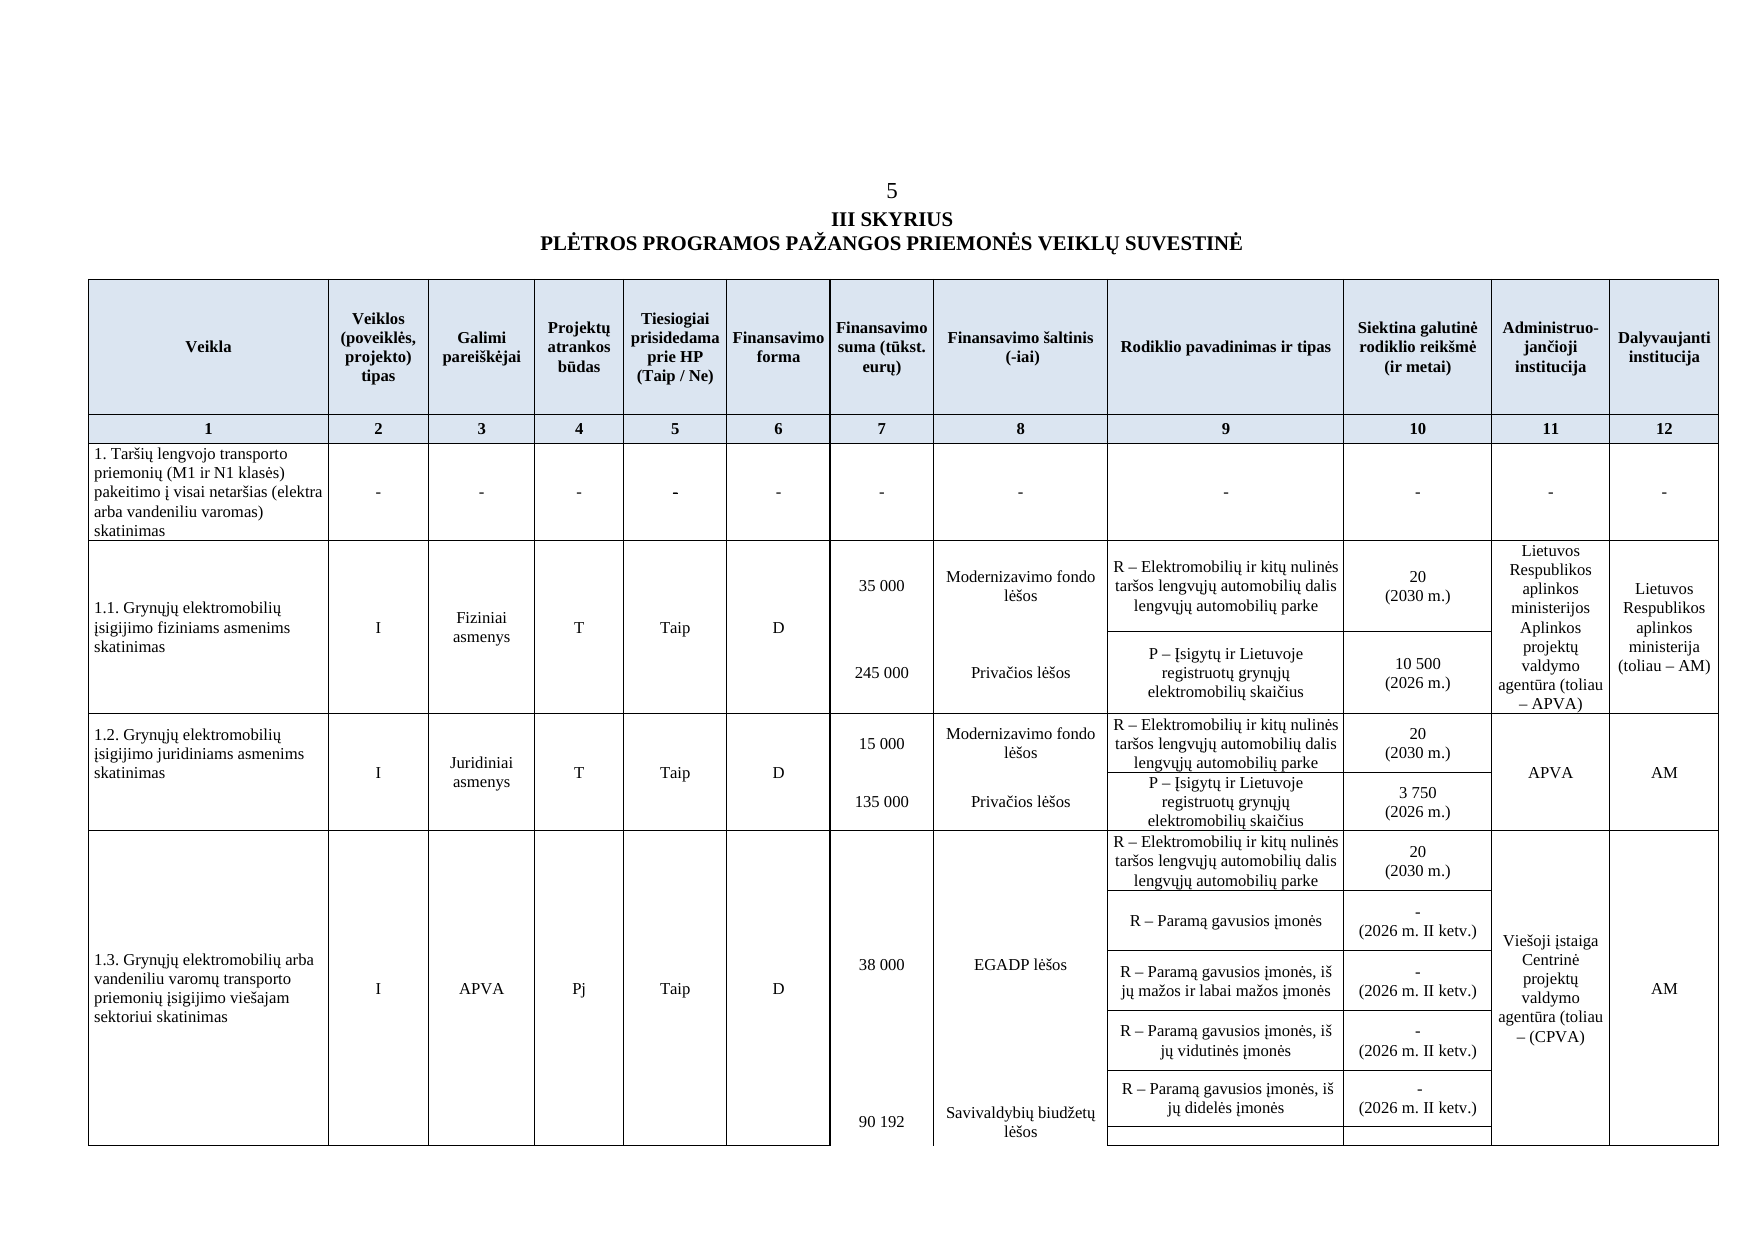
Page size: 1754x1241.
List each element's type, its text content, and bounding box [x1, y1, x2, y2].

table_header Finansavimo suma (tūkst. eurų) [831, 280, 933, 414]
table_cell - [624, 444, 726, 540]
table_header Rodiklio pavadinimas ir tipas [1108, 280, 1343, 414]
table_cell Privačios lėšos [934, 632, 1107, 713]
table_cell 245 000 [831, 632, 933, 713]
table_cell Lietuvos Respublikos aplinkos ministerija (toliau – AM) [1610, 541, 1718, 713]
table_cell 1 [89, 415, 328, 443]
table_cell - [329, 444, 428, 540]
table_cell P – Įsigytų ir Lietuvoje registruotų grynųjų elektromobilių skaičius [1108, 632, 1343, 713]
table_cell 20 (2030 m.) [1344, 541, 1491, 631]
table_cell P – Įsigytų ir Lietuvoje registruotų grynųjų elektromobilių skaičius [1108, 773, 1343, 830]
table_cell [1344, 1127, 1491, 1145]
table_header Tiesiogiai prisidedama prie HP (Taip / Ne) [624, 280, 726, 414]
table_cell D [727, 831, 829, 1145]
table_cell 20 (2030 m.) [1344, 714, 1491, 772]
table_cell R – Elektromobilių ir kitų nulinės taršos lengvųjų automobilių dalis lengvųjų automobilių parke [1108, 831, 1343, 890]
table_cell 6 [727, 415, 829, 443]
table_cell 7 [831, 415, 933, 443]
table_cell - [1344, 444, 1491, 540]
table_cell - [429, 444, 534, 540]
table_cell 90 192 [831, 1098, 933, 1145]
table_header Galimi pareiškėjai [429, 280, 534, 414]
table_cell 9 [1108, 415, 1343, 443]
table_cell Taip [624, 714, 726, 830]
table_cell AM [1610, 714, 1718, 830]
table_cell I [329, 541, 428, 713]
table_cell 135 000 [831, 773, 933, 830]
table_cell - [1492, 444, 1609, 540]
table_cell - (2026 m. II ketv.) [1344, 1011, 1491, 1070]
table_cell Modernizavimo fondo lėšos [934, 541, 1107, 631]
table_header Finansavimo forma [727, 280, 829, 414]
table_cell - [831, 444, 933, 540]
text III SKYRIUS [89, 207, 1695, 231]
table_cell - (2026 m. II ketv.) [1344, 1071, 1491, 1126]
table_header Administruo-jančioji institucija [1492, 280, 1609, 414]
table_cell Juridiniai asmenys [429, 714, 534, 830]
table_header Projektų atrankos būdas [535, 280, 623, 414]
table_cell [1108, 1127, 1343, 1145]
table_cell 4 [535, 415, 623, 443]
table_cell 1.1. Grynųjų elektromobilių įsigijimo fiziniams asmenims skatinimas [89, 541, 328, 713]
table_cell I [329, 714, 428, 830]
table_cell 10 500 (2026 m.) [1344, 632, 1491, 713]
table_cell 3 750 (2026 m.) [1344, 773, 1491, 830]
table_cell EGADP lėšos [934, 831, 1107, 1097]
table_cell D [727, 541, 829, 713]
table_cell - (2026 m. II ketv.) [1344, 891, 1491, 950]
table_cell Viešoji įstaiga Centrinė projektų valdymo agentūra (toliau – (CPVA) [1492, 831, 1609, 1145]
table_cell R – Paramą gavusios įmonės, iš jų didelės įmonės [1108, 1071, 1343, 1126]
table_cell 2 [329, 415, 428, 443]
table_cell 1.2. Grynųjų elektromobilių įsigijimo juridiniams asmenims skatinimas [89, 714, 328, 830]
table_cell - [727, 444, 829, 540]
table_cell - [1108, 444, 1343, 540]
table_cell R – Paramą gavusios įmonės, iš jų mažos ir labai mažos įmonės [1108, 951, 1343, 1010]
table_header Siektina galutinė rodiklio reikšmė (ir metai) [1344, 280, 1491, 414]
table_cell D [727, 714, 829, 830]
table_cell - (2026 m. II ketv.) [1344, 951, 1491, 1010]
table_cell 38 000 [831, 831, 933, 1097]
table_cell 35 000 [831, 541, 933, 631]
table_header Finansavimo šaltinis (-iai) [934, 280, 1107, 414]
table_cell Pj [535, 831, 623, 1145]
table_cell 8 [934, 415, 1107, 443]
table_cell Taip [624, 831, 726, 1145]
table_cell R – Paramą gavusios įmonės [1108, 891, 1343, 950]
table_cell 3 [429, 415, 534, 443]
table_cell 1.3. Grynųjų elektromobilių arba vandeniliu varomų transporto priemonių įsigijimo viešajam sektoriui skatinimas [89, 831, 328, 1145]
table_cell Privačios lėšos [934, 773, 1107, 830]
table_cell I [329, 831, 428, 1145]
table_cell R – Elektromobilių ir kitų nulinės taršos lengvųjų automobilių dalis lengvųjų automobilių parke [1108, 541, 1343, 631]
table_cell R – Elektromobilių ir kitų nulinės taršos lengvųjų automobilių dalis lengvųjų automobilių parke [1108, 714, 1343, 772]
table_cell 12 [1610, 415, 1718, 443]
table_cell - [1610, 444, 1718, 540]
table_cell 20 (2030 m.) [1344, 831, 1491, 890]
table_cell 1. Taršių lengvojo transporto priemonių (M1 ir N1 klasės) pakeitimo į visai netaršias (elektra arba vandeniliu varomas) skatinimas [89, 444, 328, 540]
table_cell Taip [624, 541, 726, 713]
table_cell Fiziniai asmenys [429, 541, 534, 713]
table_cell 5 [624, 415, 726, 443]
table_cell R – Paramą gavusios įmonės, iš jų vidutinės įmonės [1108, 1011, 1343, 1070]
table_cell Savivaldybių biudžetų lėšos [934, 1098, 1107, 1145]
table_header Veikla [89, 280, 328, 414]
table_header Dalyvaujanti institucija [1610, 280, 1718, 414]
table_cell T [535, 541, 623, 713]
table_cell 11 [1492, 415, 1609, 443]
table_header Veiklos (poveiklės, projekto) tipas [329, 280, 428, 414]
text PLĖTROS PROGRAMOS PAŽANGOS PRIEMONĖS VEIKLŲ SUVESTINĖ [89, 231, 1695, 255]
table_cell 10 [1344, 415, 1491, 443]
table_cell 15 000 [831, 714, 933, 772]
table_cell - [535, 444, 623, 540]
table_cell Modernizavimo fondo lėšos [934, 714, 1107, 772]
table_cell Lietuvos Respublikos aplinkos ministerijos Aplinkos projektų valdymo agentūra (toliau – APVA) [1492, 541, 1609, 713]
table_cell AM [1610, 831, 1718, 1145]
table_cell - [934, 444, 1107, 540]
table_cell APVA [429, 831, 534, 1145]
table_cell T [535, 714, 623, 830]
table_cell APVA [1492, 714, 1609, 830]
